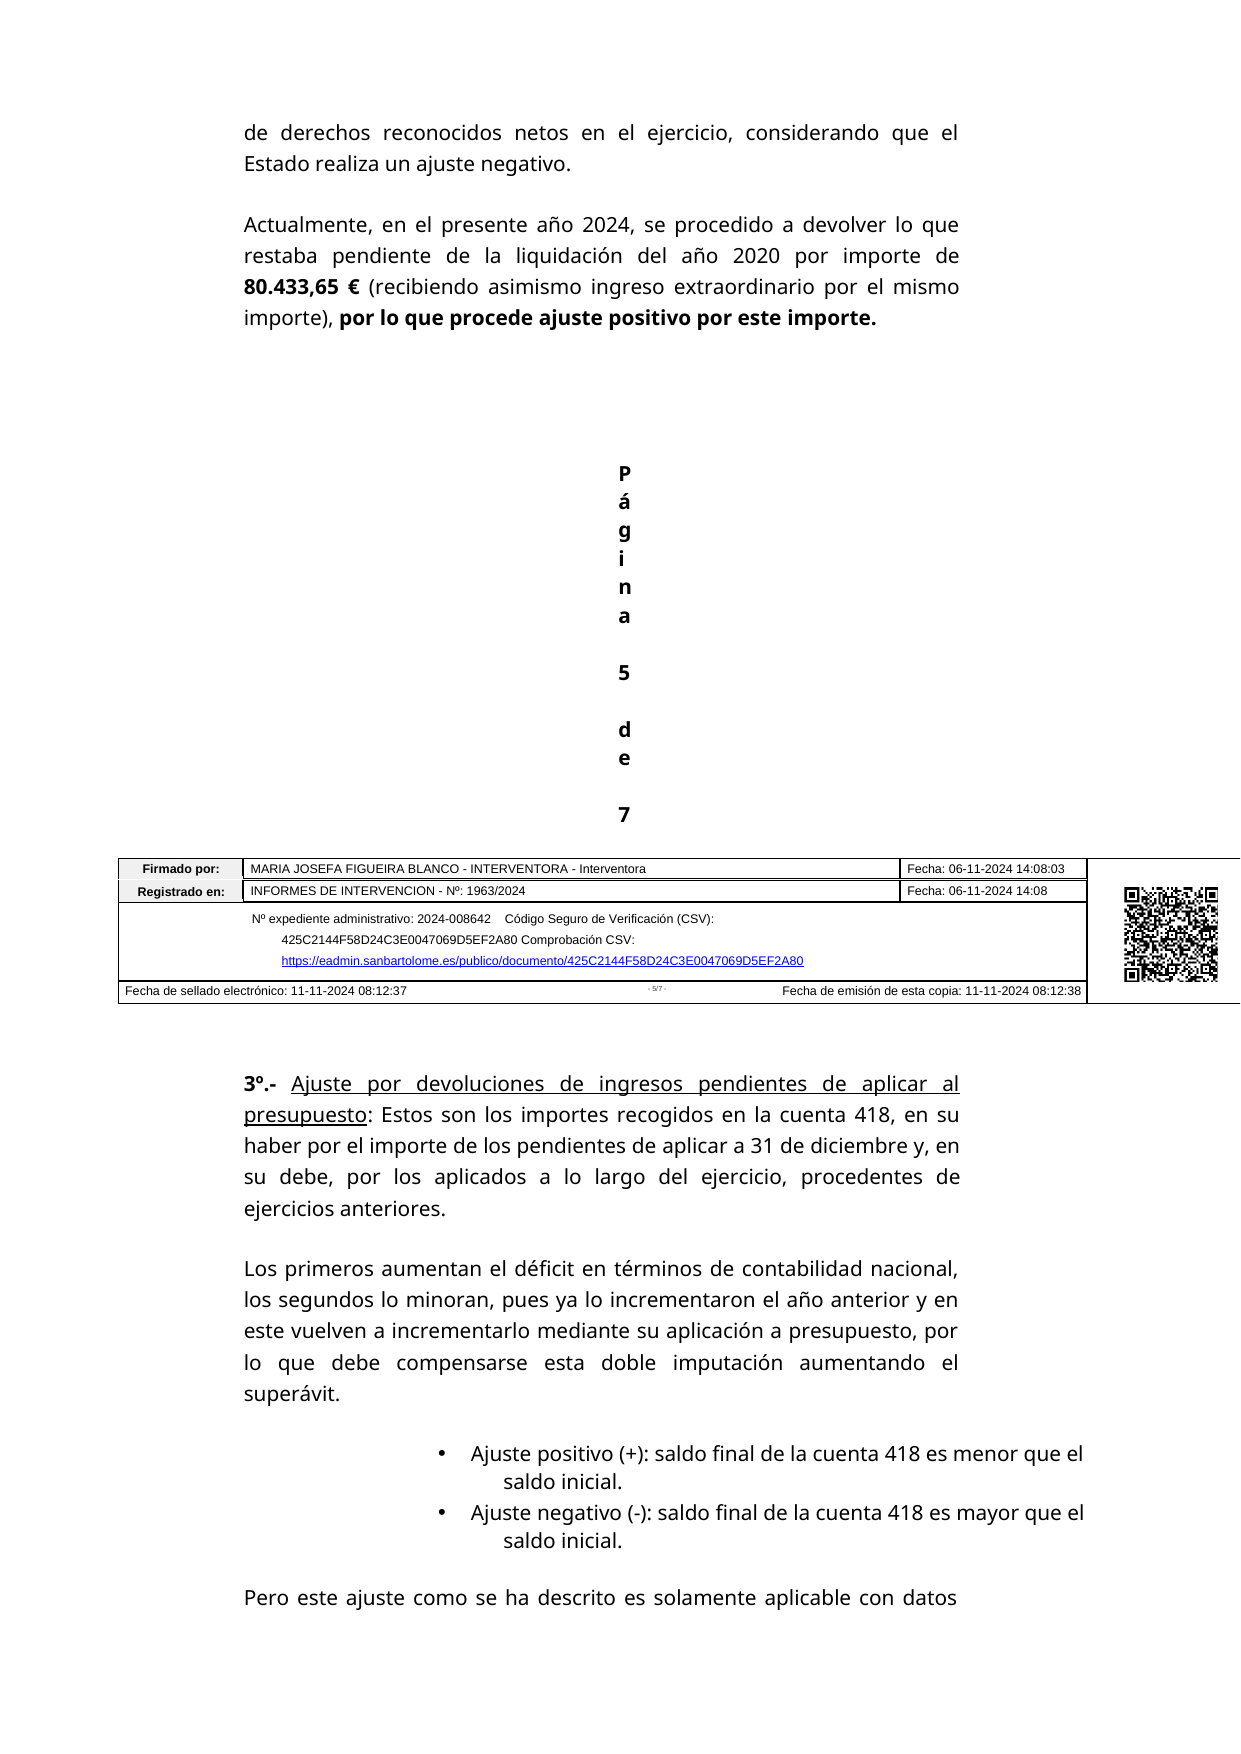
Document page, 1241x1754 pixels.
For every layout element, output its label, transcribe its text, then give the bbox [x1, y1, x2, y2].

table_cell INFORMES DE INTERVENCION - Nº: 1963/2024 [244, 881, 899, 901]
text Pero este ajuste como se ha descrito es solamente aplicable con datos [243, 1583, 958, 1611]
text 3º.- Ajuste por devoluciones de ingresos pendientes de aplicar al presupuesto: Estos son los importes recogidos en la cuenta 418, en su haber por el importe de los pendientes de aplicar a 31 de diciembre y, en su debe, por los aplicados a lo largo del ejercicio, procedentes de ejercicios anteriores. [243, 1069, 960, 1222]
table_header [1088, 859, 1240, 1003]
table_header Firmado por: [119, 859, 242, 876]
table_cell Fecha: 06-11-2024 14:08 [901, 881, 1086, 901]
text Actualmente, en el presente año 2024, se procedido a devolver lo que restaba pendiente de la liquidación del año 2020 por importe de 80.433,65 € (recibiendo asimismo ingreso extraordinario por el mismo importe), por lo que procede ajuste positivo por este importe. [243, 210, 960, 332]
table_cell Fecha de sellado electrónico: 11-11-2024 08:12:37 - 5/7 - Fecha de emisión de esta copia: 11-11-2024 08:12:38 [119, 982, 1086, 1003]
list Ajuste positivo (+): saldo final de la cuenta 418 es menor que el saldo inicial. [438, 1439, 1122, 1496]
table_cell Nº expediente administrativo: 2024-008642 Código Seguro de Verificación (CSV): 425C2144F58D24C3E0047069D5EF2A80 Comprobación CSV: https://eadmin.sanbartolome.es/publico/documento/425C2144F58D24C3E0047069D5EF2A80 [119, 903, 1086, 980]
table_header MARIA JOSEFA FIGUEIRA BLANCO - INTERVENTORA - Interventora [244, 859, 899, 878]
table_header Fecha: 06-11-2024 14:08:03 [901, 859, 1086, 878]
text de derechos reconocidos netos en el ejercicio, considerando que el Estado realiza un ajuste negativo. [243, 118, 959, 178]
list Ajuste negativo (-): saldo final de la cuenta 418 es mayor que el saldo inicial. [438, 1498, 1122, 1555]
table_cell Registrado en: [119, 883, 242, 899]
text Los primeros aumentan el déficit en términos de contabilidad nacional, los segundos lo minoran, pues ya lo incrementaron el año anterior y en este vuelven a incrementarlo mediante su aplicación a presupuesto, por lo que debe compensarse esta doble imputación aumentando el superávit. [243, 1254, 959, 1407]
